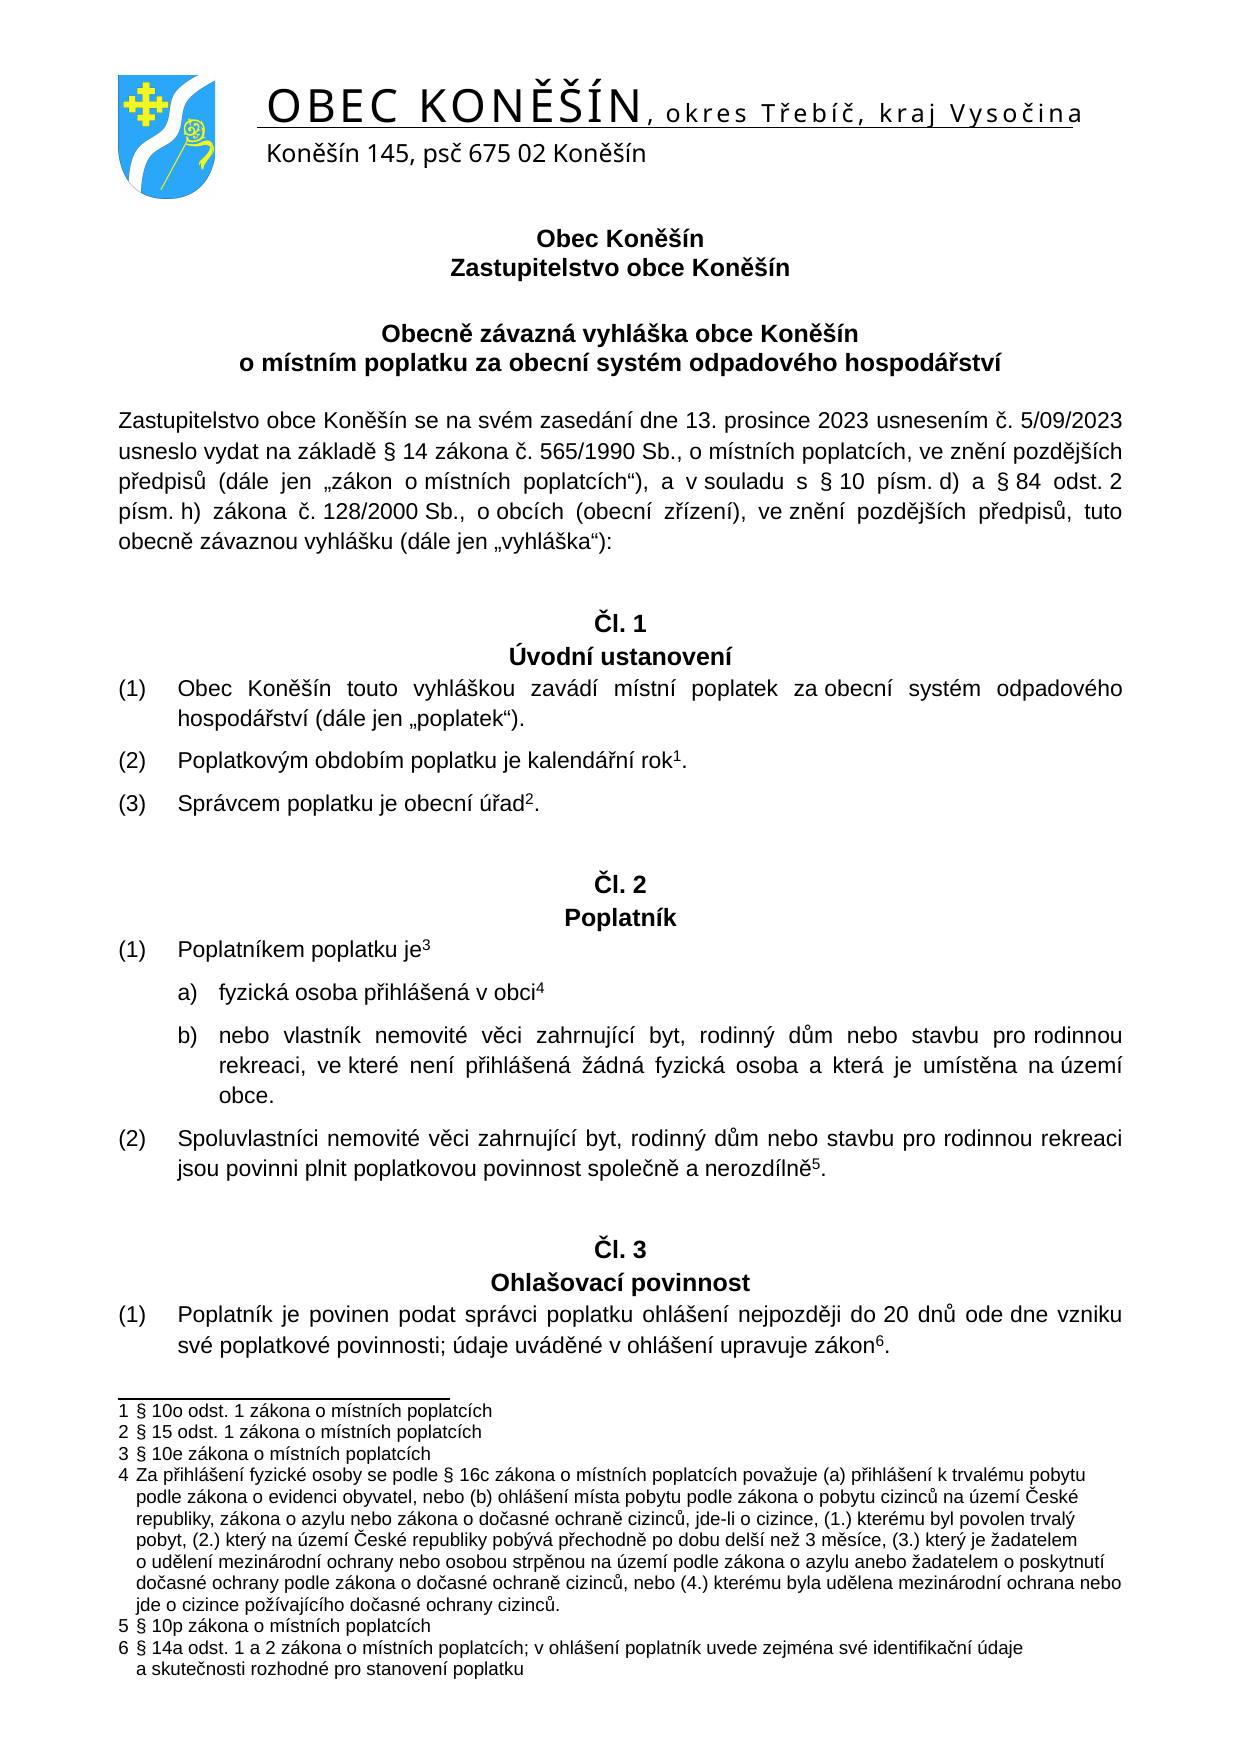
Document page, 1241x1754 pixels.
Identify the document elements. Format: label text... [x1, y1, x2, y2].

list Poplatkovým obdobím poplatku je kalendářní rok. [118, 747, 1122, 774]
list Správcem poplatku je obecní úřad. [118, 790, 1122, 817]
list Za přihlášení fyzické osoby se podle § 16c zákona o místních poplatcích považuje (a) přihlášení k trvalému pobytu podle zákona o evidenci obyvatel, nebo (b) ohlášení místa pobytu podle zákona o pobytu cizinců na území České republiky, zákona o azylu nebo zákona o dočasné ochraně cizinců, jde-li o cizince, (1.) kterému byl povolen trvalý pobyt, (2.) který na území České republiky pobývá přechodně po dobu delší než 3 měsíce, (3.) který je žadatelem o udělení mezinárodní ochrany nebo osobou strpěnou na území podle zákona o azylu anebo žadatelem o poskytnutí dočasné ochrany podle zákona o dočasné ochraně cizinců, nebo (4.) kterému byla udělena mezinárodní ochrana nebo jde o cizince požívajícího dočasné ochrany cizinců. [118, 1464, 1122, 1615]
list § 15 odst. 1 zákona o místních poplatcích [118, 1421, 1122, 1443]
list § 10e zákona o místních poplatcích [118, 1443, 1122, 1464]
list § 14a odst. 1 a 2 zákona o místních poplatcích; v ohlášení poplatník uvede zejména své identifikační údaje a skutečnosti rozhodné pro stanovení poplatku [118, 1637, 1122, 1680]
list Obec Koněšín touto vyhláškou zavádí místní poplatek za obecní systém odpadového hospodářství (dále jen „poplatek“). [118, 674, 1122, 731]
list fyzická osoba přihlášená v obci [177, 979, 1122, 1006]
list nebo vlastník nemovité věci zahrnující byt, rodinný dům nebo stavbu pro rodinnou rekreaci, ve které není přihlášená žádná fyzická osoba a která je umístěna na území obce. [177, 1022, 1122, 1109]
list Spoluvlastníci nemovité věci zahrnující byt, rodinný dům nebo stavbu pro rodinnou rekreaci jsou povinni plnit poplatkovou povinnost společně a nerozdílně. [118, 1125, 1122, 1182]
subtitle Čl. 3 Ohlašovací povinnost [118, 1235, 1122, 1297]
list § 10o odst. 1 zákona o místních poplatcích [118, 1399, 1122, 1421]
subtitle Čl. 2 Poplatník [118, 870, 1122, 932]
list Poplatník je povinen podat správci poplatku ohlášení nejpozději do 20 dnů ode dne vzniku své poplatkové povinnosti; údaje uváděné v ohlášení upravuje zákon. [118, 1301, 1122, 1358]
subtitle Čl. 1 Úvodní ustanovení [118, 608, 1122, 670]
list § 10p zákona o místních poplatcích [118, 1615, 1122, 1637]
text Obec Koněšín Zastupitelstvo obce Koněšín [118, 224, 1122, 281]
subtitle Obecně závazná vyhláška obce Koněšín o místním poplatku za obecní systém odpadového hospodářství [118, 319, 1122, 376]
list Poplatníkem poplatku je [118, 936, 1122, 963]
text Zastupitelstvo obce Koněšín se na svém zasedání dne 13. prosince 2023 usnesením č. 5/09/2023 usneslo vydat na základě § 14 zákona č. 565/1990 Sb., o místních poplatcích, ve znění pozdějších předpisů (dále jen „zákon o místních poplatcích“), a v souladu s § 10 písm. d) a § 84 odst. 2 písm. h) zákona č. 128/2000 Sb., o obcích (obecní zřízení), ve znění pozdějších předpisů, tuto obecně závaznou vyhlášku (dále jen „vyhláška“): [118, 407, 1122, 555]
